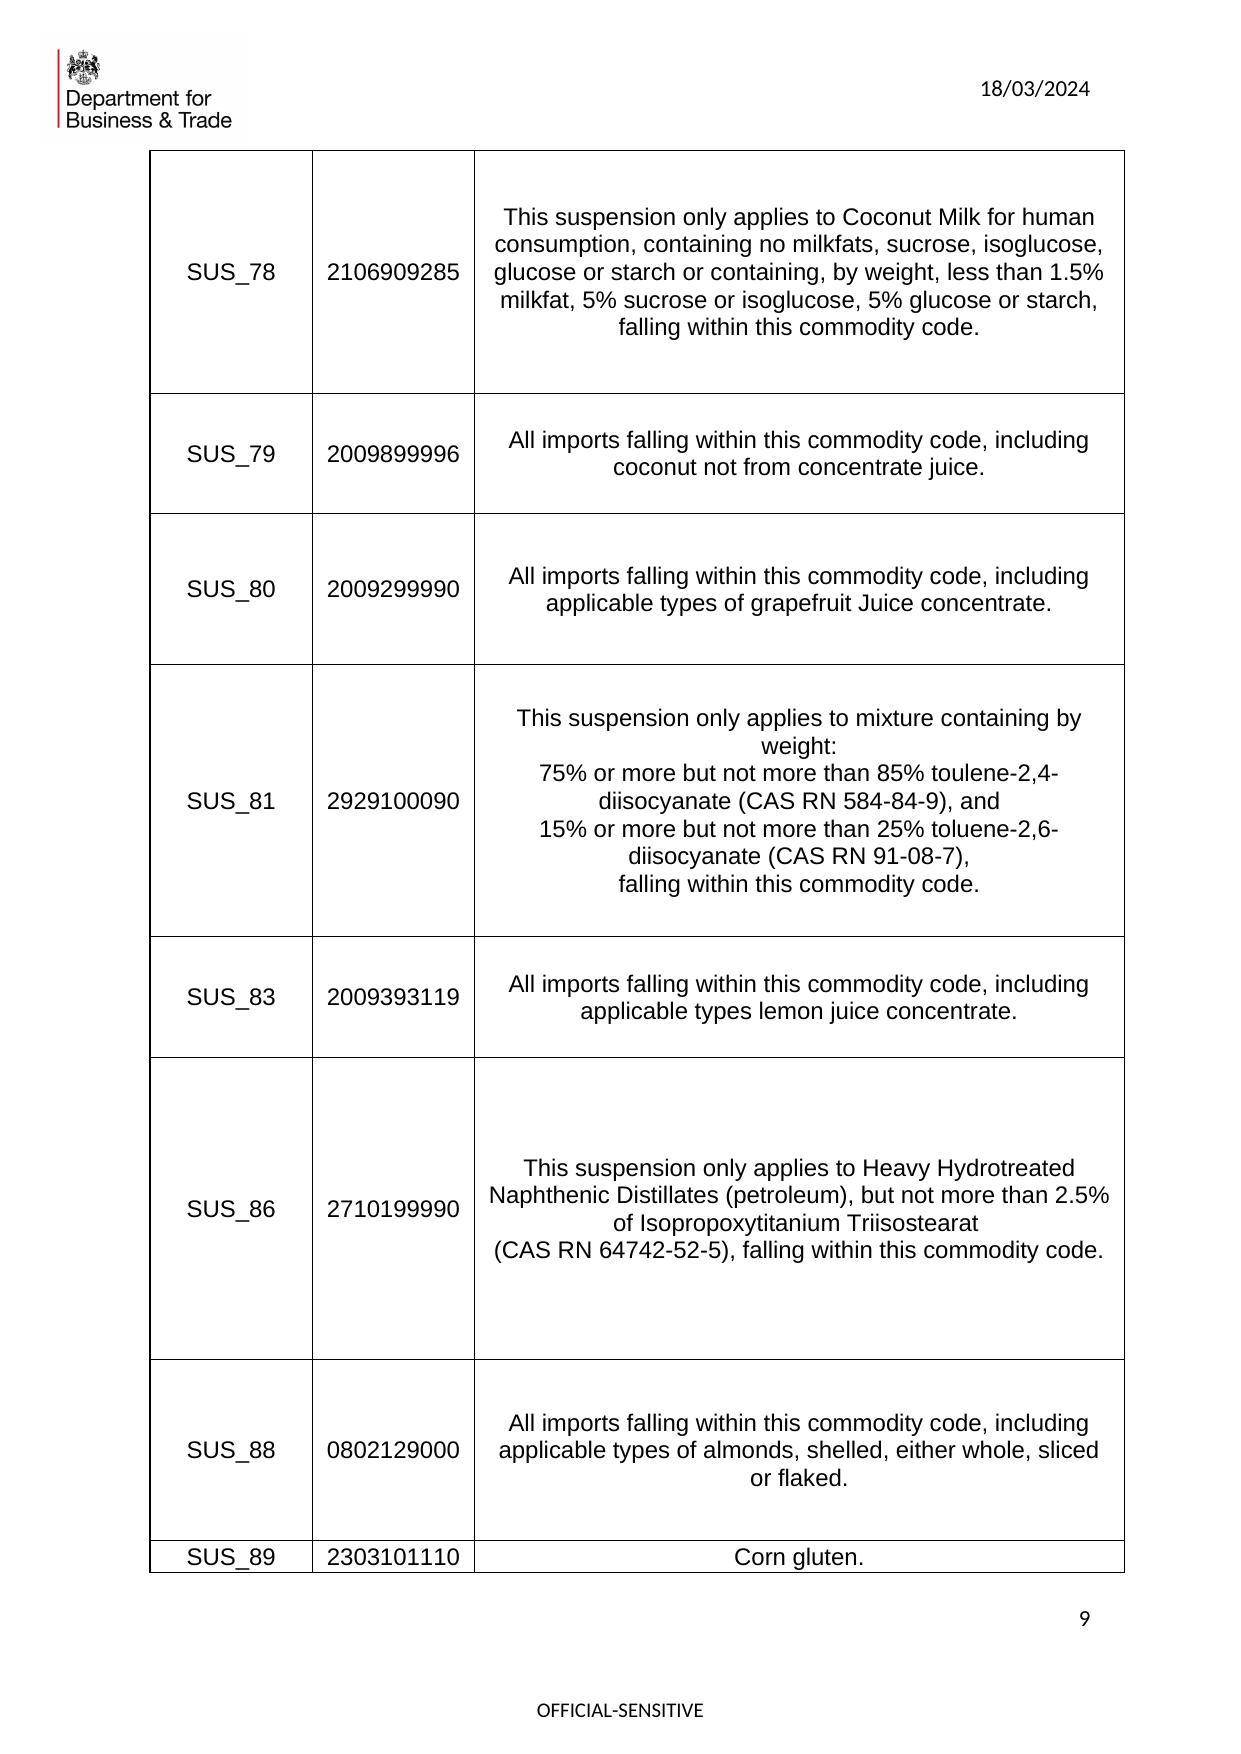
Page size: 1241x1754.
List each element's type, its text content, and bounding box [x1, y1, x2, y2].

table_cell This suspension only applies to Coconut Milk for human consumption, containing no milkfats, sucrose, isoglucose, glucose or starch or containing, by weight, less than 1.5% milkfat, 5% sucrose or isoglucose, 5% glucose or starch, falling within this commodity code. [475, 151, 1124, 392]
table_cell All imports falling within this commodity code, including applicable types of grapefruit Juice concentrate. [475, 514, 1124, 664]
table_cell All imports falling within this commodity code, including applicable types of almonds, shelled, either whole, sliced or flaked. [475, 1360, 1124, 1540]
table_cell 2009393119 [313, 937, 474, 1057]
table_cell SUS_80 [151, 514, 312, 664]
table_cell All imports falling within this commodity code, including applicable types lemon juice concentrate. [475, 937, 1124, 1057]
table_cell 2009899996 [313, 394, 474, 513]
table_cell SUS_86 [151, 1058, 312, 1359]
table_cell 0802129000 [313, 1360, 474, 1540]
table_cell SUS_78 [151, 151, 312, 392]
table_cell 2710199990 [313, 1058, 474, 1359]
table_cell 2009299990 [313, 514, 474, 664]
table_cell SUS_79 [151, 394, 312, 513]
table_cell 2106909285 [313, 151, 474, 392]
table_cell SUS_88 [151, 1360, 312, 1540]
table_cell 2303101110 [313, 1541, 474, 1572]
table_cell All imports falling within this commodity code, including coconut not from concentrate juice. [475, 394, 1124, 513]
table_cell This suspension only applies to mixture containing by weight: 75% or more but not more than 85% toulene-2,4-diisocyanate (CAS RN 584-84-9), and 15% or more but not more than 25% toluene-2,6-diisocyanate (CAS RN 91-08-7), falling within this commodity code. [475, 665, 1124, 936]
table_cell SUS_89 [151, 1541, 312, 1572]
table_cell SUS_83 [151, 937, 312, 1057]
table_cell 2929100090 [313, 665, 474, 936]
table_cell SUS_81 [151, 665, 312, 936]
table_cell Corn gluten. [475, 1541, 1124, 1572]
table_cell This suspension only applies to Heavy Hydrotreated Naphthenic Distillates (petroleum), but not more than 2.5% of Isopropoxytitanium Triisostearat (CAS RN 64742-52-5), falling within this commodity code. [475, 1058, 1124, 1359]
